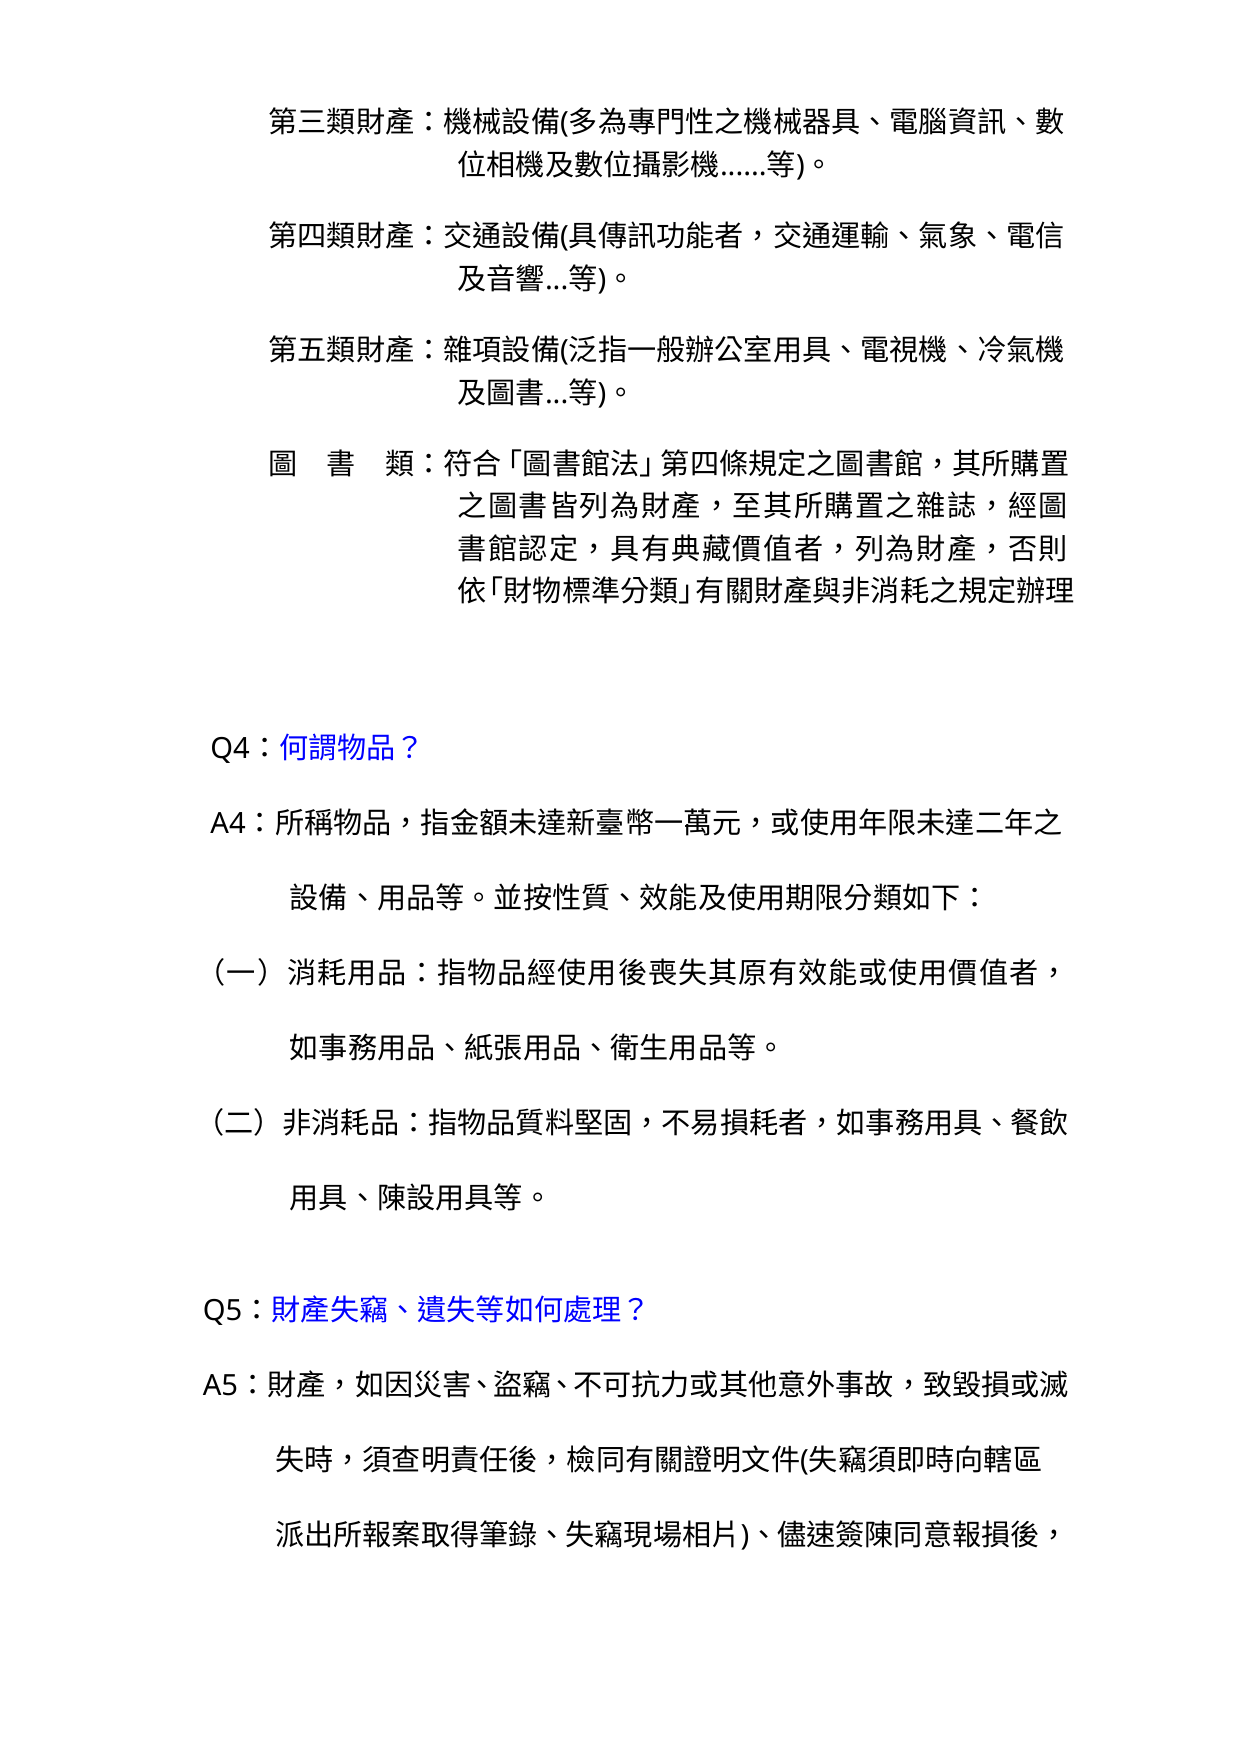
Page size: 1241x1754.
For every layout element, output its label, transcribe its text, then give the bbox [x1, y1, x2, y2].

text 第五類財產：雜項設備(泛指一般辦公室用具、電視機、冷氣機及圖書...等)。 [253, 327, 1069, 412]
text Q4：何謂物品？ [187, 708, 1069, 783]
text A5：財產，如因災害、盜竊、不可抗力或其他意外事故，致毀損或滅失時，須查明責任後，檢同有關證明文件(失竊須即時向轄區派出所報案取得筆錄、失竊現場相片)、儘速簽陳同意報損後， [187, 1345, 1069, 1570]
text （一）消耗用品：指物品經使用後喪失其原有效能或使用價值者，如事務用品、紙張用品、衛生用品等。 [187, 933, 1069, 1083]
text A4：所稱物品，指金額未達新臺幣一萬元，或使用年限未達二年之設備、用品等。並按性質、效能及使用期限分類如下： [187, 783, 1069, 933]
text 第三類財產：機械設備(多為專門性之機械器具、電腦資訊、數位相機及數位攝影機......等)。 [253, 99, 1069, 184]
text 第四類財產：交通設備(具傳訊功能者，交通運輸、氣象、電信及音響...等)。 [253, 213, 1069, 298]
text Q5：財產失竊、遺失等如何處理？ [187, 1270, 1069, 1345]
text （二）非消耗品：指物品質料堅固，不易損耗者，如事務用具、餐飲用具、陳設用具等。 [187, 1083, 1069, 1233]
text 圖 書 類：符合「圖書館法」第四條規定之圖書館，其所購置之圖書皆列為財產，至其所購置之雜誌，經圖書館認定，具有典藏價值者，列為財產，否則依「財物標準分類」有關財產與非消耗之規定辦理。 [253, 441, 1069, 610]
